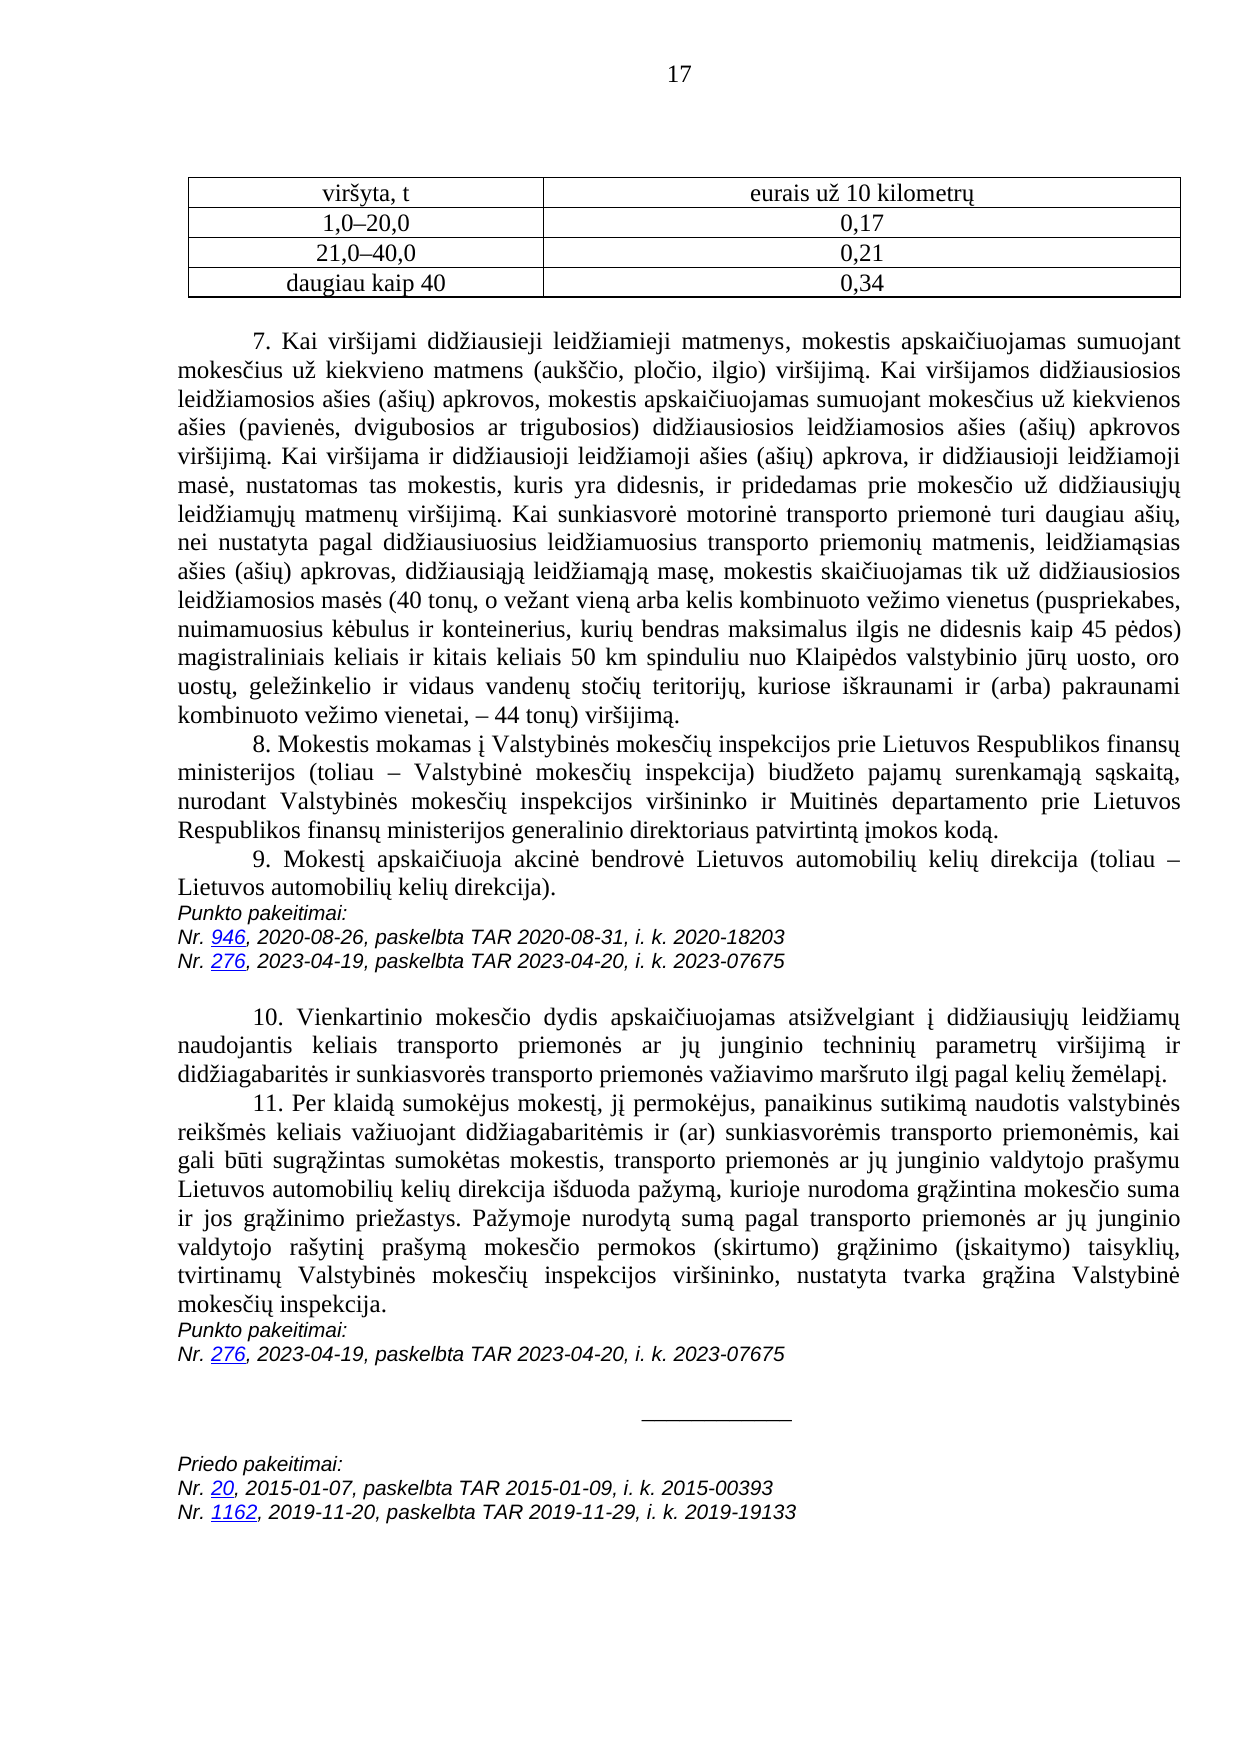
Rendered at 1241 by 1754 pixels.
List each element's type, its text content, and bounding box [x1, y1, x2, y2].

text Nr. 20, 2015-01-07, paskelbta TAR 2015-01-09, i. k. 2015-00393 [177, 1476, 1181, 1500]
text Nr. 276, 2023-04-19, paskelbta TAR 2023-04-20, i. k. 2023-07675 [177, 949, 1181, 973]
text Nr. 1162, 2019-11-20, paskelbta TAR 2019-11-29, i. k. 2019-19133 [177, 1500, 1181, 1524]
text Nr. 946, 2020-08-26, paskelbta TAR 2020-08-31, i. k. 2020-18203 [177, 925, 1181, 949]
text Punkto pakeitimai: [177, 901, 1181, 925]
text Punkto pakeitimai: [177, 1318, 1181, 1342]
table_cell 0,34 [544, 268, 1180, 296]
text 7. Kai viršijami didžiausieji leidžiamieji matmenys, mokestis apskaičiuojamas sumuojant mokesčius už kiekvieno matmens (aukščio, pločio, ilgio) viršijimą. Kai viršijamos didžiausiosios leidžiamosios ašies (ašių) apkrovos, mokestis apskaičiuojamas sumuojant mokesčius už kiekvienos ašies (pavienės, dvigubosios ar trigubosios) didžiausiosios leidžiamosios ašies (ašių) apkrovos viršijimą. Kai viršijama ir didžiausioji leidžiamoji ašies (ašių) apkrova, ir didžiausioji leidžiamoji masė, nustatomas tas mokestis, kuris yra didesnis, ir pridedamas prie mokesčio už didžiausiųjų leidžiamųjų matmenų viršijimą. Kai sunkiasvorė motorinė transporto priemonė turi daugiau ašių, nei nustatyta pagal didžiausiuosius leidžiamuosius transporto priemonių matmenis, leidžiamąsias ašies (ašių) apkrovas, didžiausiąją leidžiamąją masę, mokestis skaičiuojamas tik už didžiausiosios leidžiamosios masės (40 tonų, o vežant vieną arba kelis kombinuoto vežimo vienetus (puspriekabes, nuimamuosius kėbulus ir konteinerius, kurių bendras maksimalus ilgis ne didesnis kaip 45 pėdos) magistraliniais keliais ir kitais keliais 50 km spinduliu nuo Klaipėdos valstybinio jūrų uosto, oro uostų, geležinkelio ir vidaus vandenų stočių teritorijų, kuriose iškraunami ir (arba) pakraunami kombinuoto vežimo vienetai, – 44 tonų) viršijimą. [177, 326, 1181, 729]
text 11. Per klaidą sumokėjus mokestį, jį permokėjus, panaikinus sutikimą naudotis valstybinės reikšmės keliais važiuojant didžiagabaritėmis ir (ar) sunkiasvorėmis transporto priemonėmis, kai gali būti sugrąžintas sumokėtas mokestis, transporto priemonės ar jų junginio valdytojo prašymu Lietuvos automobilių kelių direkcija išduoda pažymą, kurioje nurodoma grąžintina mokesčio suma ir jos grąžinimo priežastys. Pažymoje nurodytą sumą pagal transporto priemonės ar jų junginio valdytojo rašytinį prašymą mokesčio permokos (skirtumo) grąžinimo (įskaitymo) taisyklių, tvirtinamų Valstybinės mokesčių inspekcijos viršininko, nustatyta tvarka grąžina Valstybinė mokesčių inspekcija. [177, 1088, 1181, 1318]
text 8. Mokestis mokamas į Valstybinės mokesčių inspekcijos prie Lietuvos Respublikos finansų ministerijos (toliau – Valstybinė mokesčių inspekcija) biudžeto pajamų surenkamąją sąskaitą, nurodant Valstybinės mokesčių inspekcijos viršininko ir Muitinės departamento prie Lietuvos Respublikos finansų ministerijos generalinio direktoriaus patvirtintą įmokos kodą. [177, 729, 1181, 844]
table_cell 21,0–40,0 [189, 238, 543, 267]
text 10. Vienkartinio mokesčio dydis apskaičiuojamas atsižvelgiant į didžiausiųjų leidžiamų naudojantis keliais transporto priemonės ar jų junginio techninių parametrų viršijimą ir didžiagabaritės ir sunkiasvorės transporto priemonės važiavimo maršruto ilgį pagal kelių žemėlapį. [177, 1002, 1181, 1088]
table_cell 0,17 [544, 208, 1180, 237]
text Priedo pakeitimai: [177, 1452, 1181, 1476]
table_cell daugiau kaip 40 [189, 268, 543, 296]
table_cell 1,0–20,0 [189, 208, 543, 237]
text Nr. 276, 2023-04-19, paskelbta TAR 2023-04-20, i. k. 2023-07675 [177, 1342, 1181, 1366]
text 9. Mokestį apskaičiuoja akcinė bendrovė Lietuvos automobilių kelių direkcija (toliau – Lietuvos automobilių kelių direkcija). [177, 844, 1181, 901]
table_header eurais už 10 kilometrų [544, 178, 1180, 207]
table_cell 0,21 [544, 238, 1180, 267]
table_header viršyta, t [189, 178, 543, 207]
text ____________ [177, 1395, 1181, 1423]
